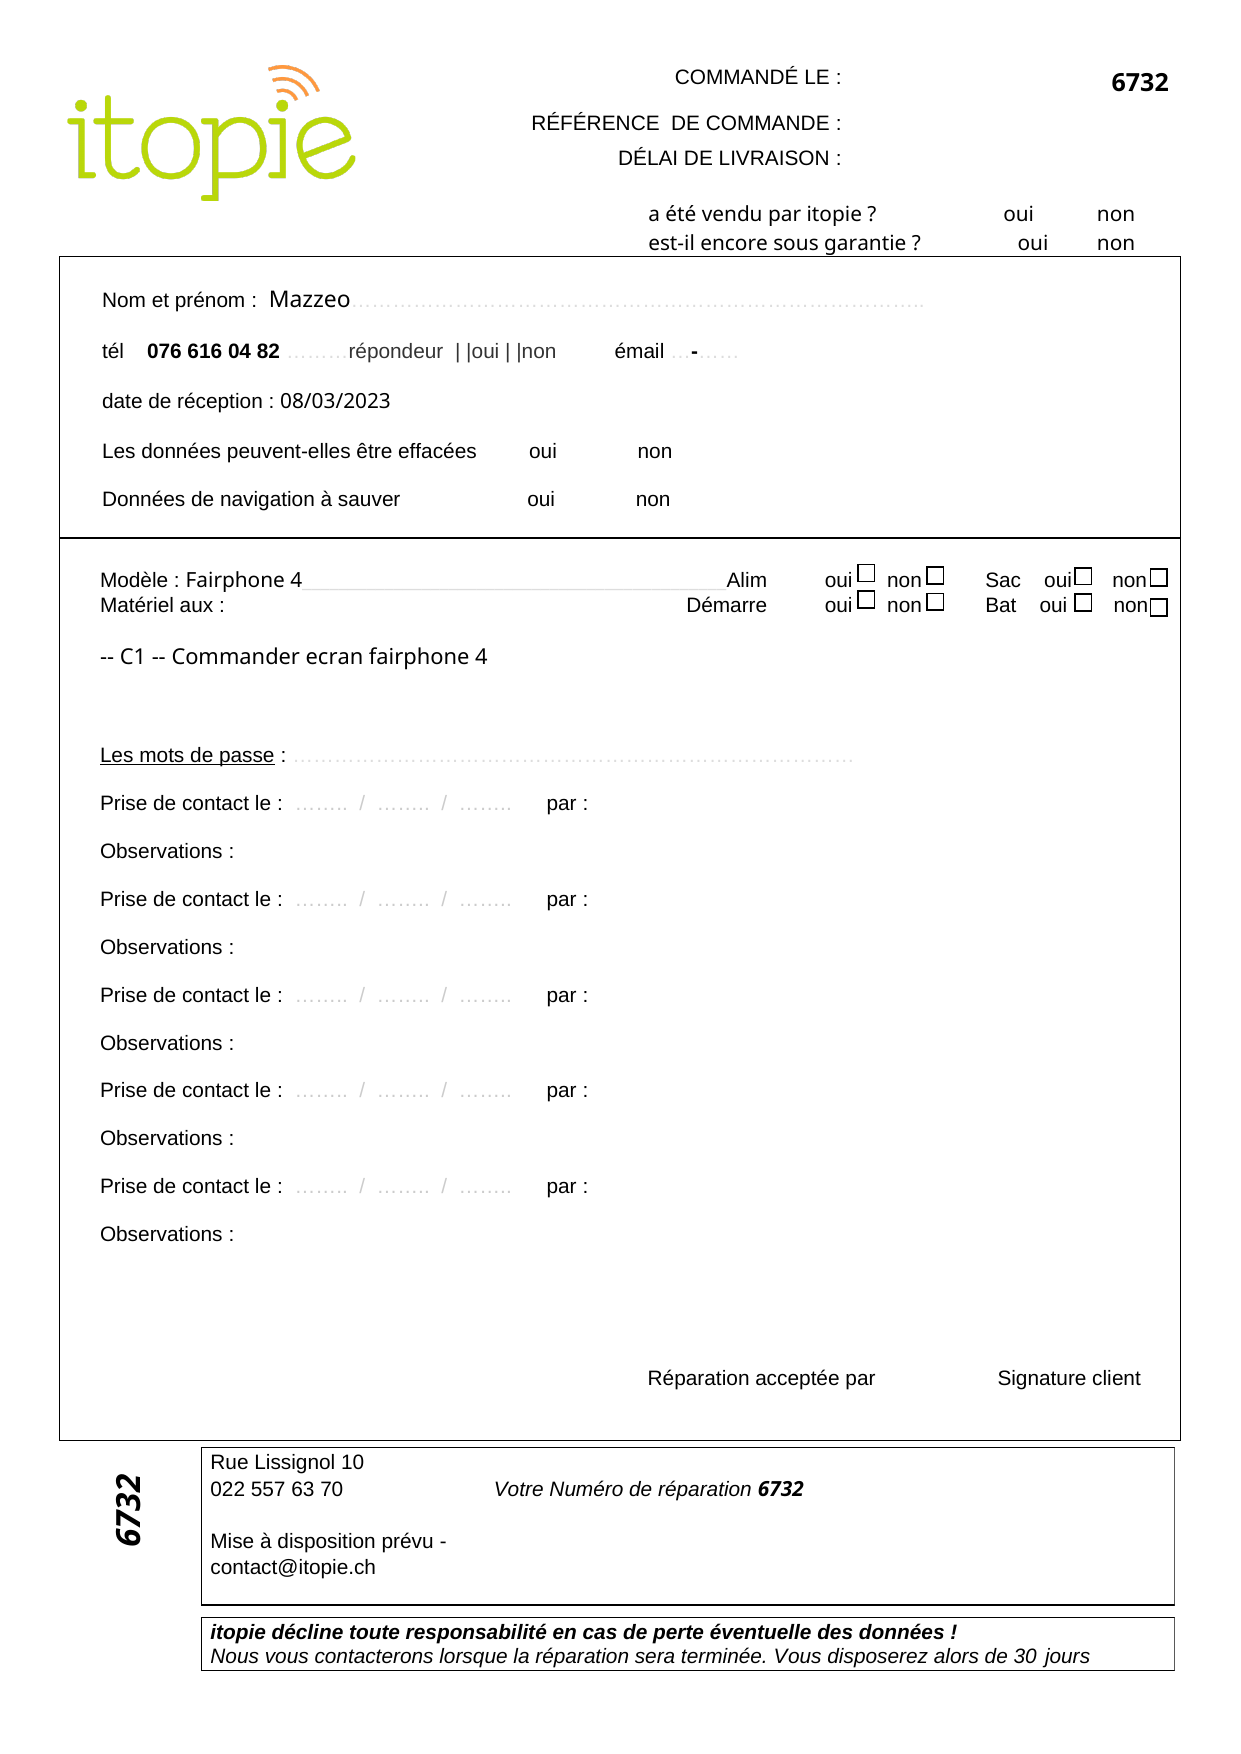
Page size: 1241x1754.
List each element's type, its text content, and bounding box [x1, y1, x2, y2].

text tél 076 616 04 82 ………répondeur | |oui | |non émail …-…… [60, 335, 1180, 362]
text Les mots de passe : ……………………………………………………………………… [60, 740, 1180, 767]
text Données de navigation à sauver oui non [60, 484, 1180, 511]
table_header 6732 [59, 1441, 195, 1677]
text Modèle : Fairphone 4 Alim oui non Sac oui non [60, 562, 856, 590]
table_cell [847, 140, 1180, 175]
text Prise de contact le : …….. / …….. / …….. par : [60, 1075, 1180, 1102]
text Modèle : Fairphone 4 Alim oui non Sac oui non [879, 562, 925, 590]
table_cell [847, 105, 1180, 140]
table_cell DÉLAI DE LIVRAISON : [490, 140, 847, 175]
text Observations : [60, 836, 1180, 863]
text -- C1 -- Commander ecran fairphone 4 [60, 638, 1180, 671]
text Réparation acceptée par Signature client [60, 1363, 1180, 1390]
text Matériel aux : Démarre oui non Bat oui non [60, 590, 1180, 617]
text Prise de contact le : …….. / …….. / …….. par : [60, 979, 1180, 1006]
text Modèle : Fairphone 4 Alim oui non Sac oui non [948, 562, 1180, 590]
text Prise de contact le : …….. / …….. / …….. par : [60, 788, 1180, 815]
text a été vendu par itopie ? oui non [59, 199, 1181, 228]
table_header Rue Lissignol 10 022 557 63 70 Votre Numéro de réparation 6732 Mise à disposition prévu - contact@itopie.ch [195, 1441, 1180, 1611]
text Observations : [60, 1123, 1180, 1150]
text Prise de contact le : …….. / …….. / …….. par : [60, 1171, 1180, 1198]
picture [67, 65, 356, 201]
text Observations : [60, 931, 1180, 958]
text Prise de contact le : …….. / …….. / …….. par : [60, 883, 1180, 911]
table_cell itopie décline toute responsabilité en cas de perte éventuelle des données ! Nous vous contacterons lorsque la réparation sera terminée. Vous disposerez alors de 30 jours [195, 1611, 1180, 1677]
table_header COMMANDÉ LE : [490, 59, 847, 104]
text est-il encore sous garantie ? oui non [59, 228, 1181, 256]
text Observations : [60, 1027, 1180, 1054]
text Nom et prénom : Mazzeo……………………………………………………………………….. [60, 280, 1180, 314]
text date de réception : 08/03/2023 [60, 383, 1180, 415]
table_cell RÉFÉRENCE DE COMMANDE : [490, 105, 847, 140]
text Les données peuvent-elles être effacées oui non [60, 436, 1180, 463]
text Observations : [60, 1219, 1180, 1246]
table_header 6732 [847, 59, 1180, 104]
